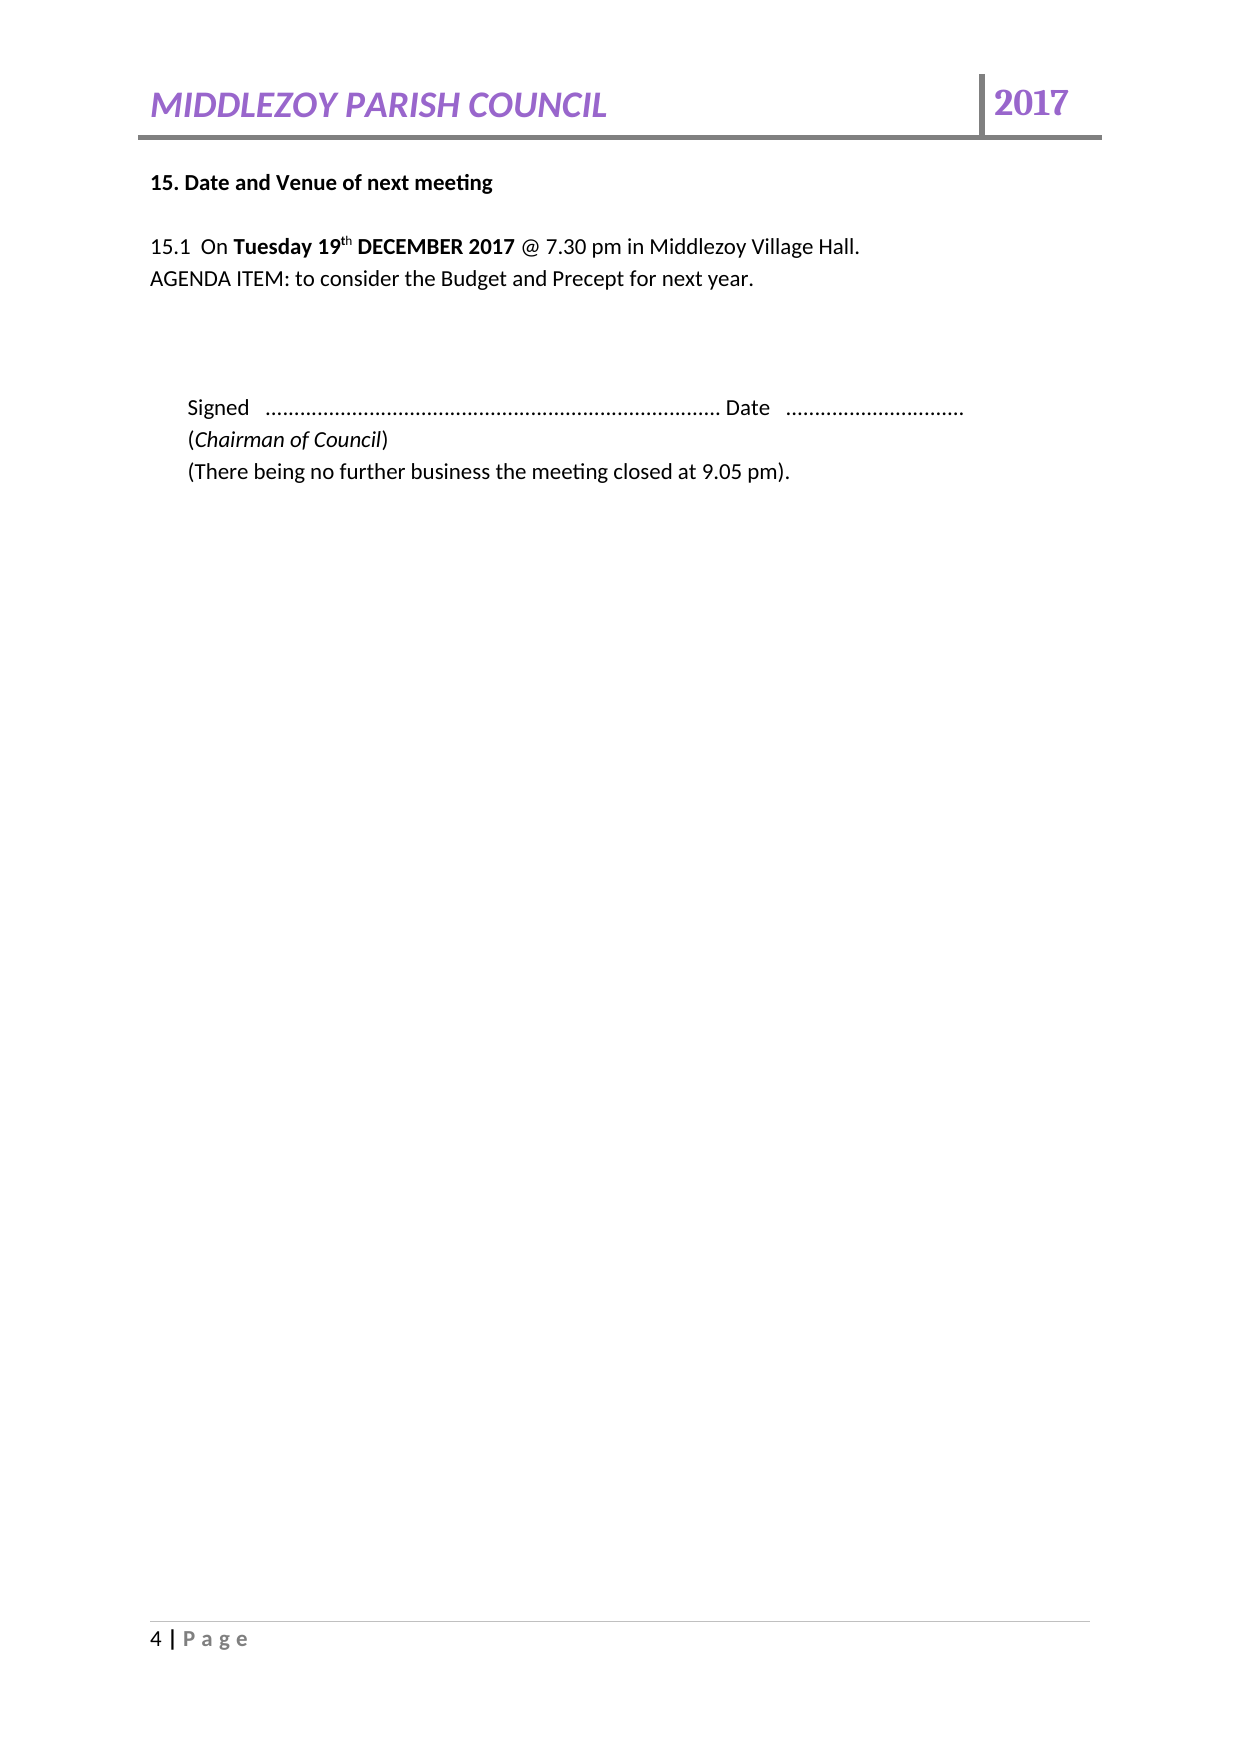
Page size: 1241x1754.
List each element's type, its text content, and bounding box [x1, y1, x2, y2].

list AGENDA ITEM: to consider the Budget and Precept for next year. [150, 264, 1090, 292]
list 15.1 On Tuesday 19th DECEMBER 2017 @ 7.30 pm in Middlezoy Village Hall. [150, 232, 1090, 260]
list Signed ............................................................................... Date ............................... [187, 393, 1090, 421]
list 15. Date and Venue of next meeting [150, 168, 1090, 196]
list (There being no further business the meeting closed at 9.05 pm). [187, 457, 1090, 486]
list (Chairman of Council) [187, 425, 1090, 453]
